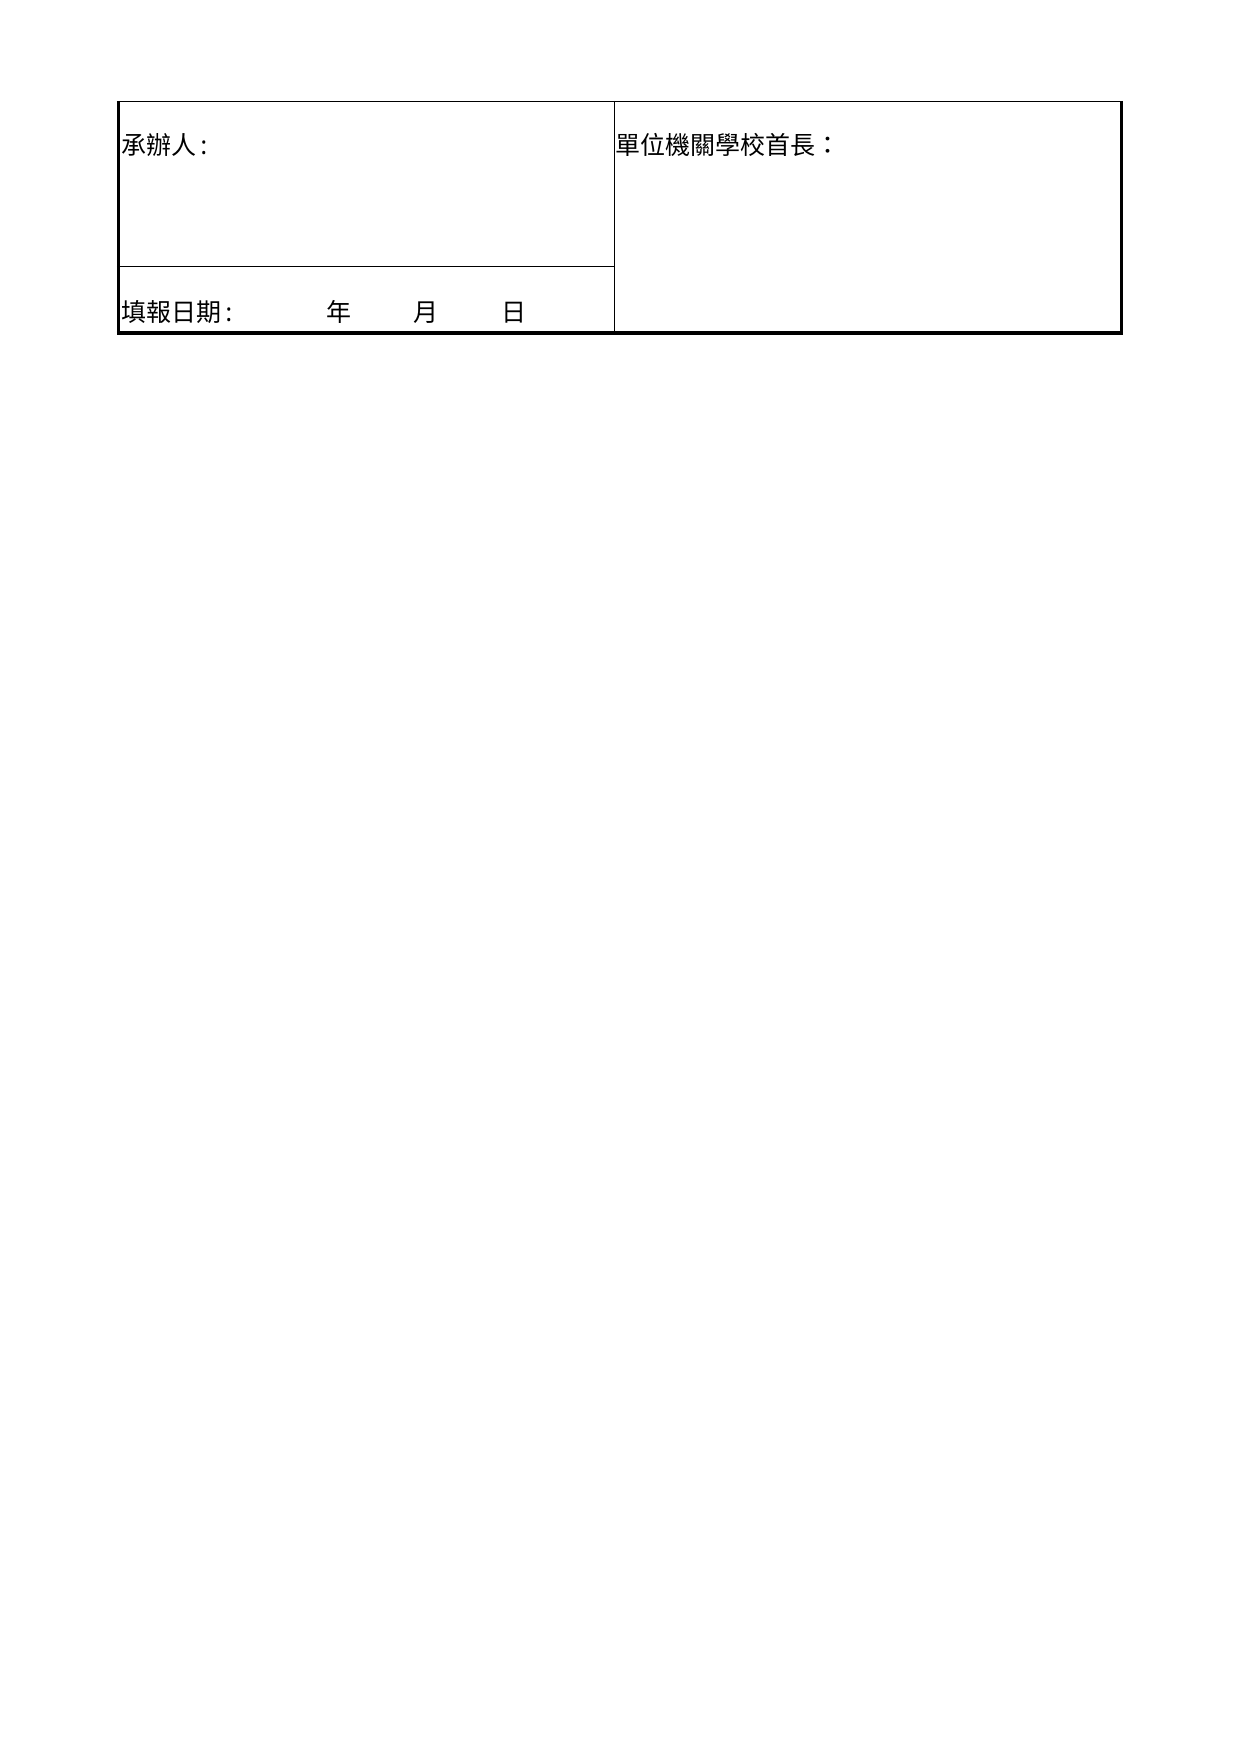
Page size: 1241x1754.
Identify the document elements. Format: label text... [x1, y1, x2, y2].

table_cell 填報日期: 年 月 日 [120, 267, 614, 331]
table_cell 承辦人: [120, 102, 614, 266]
table_cell 單位機關學校首長： [615, 102, 1120, 331]
